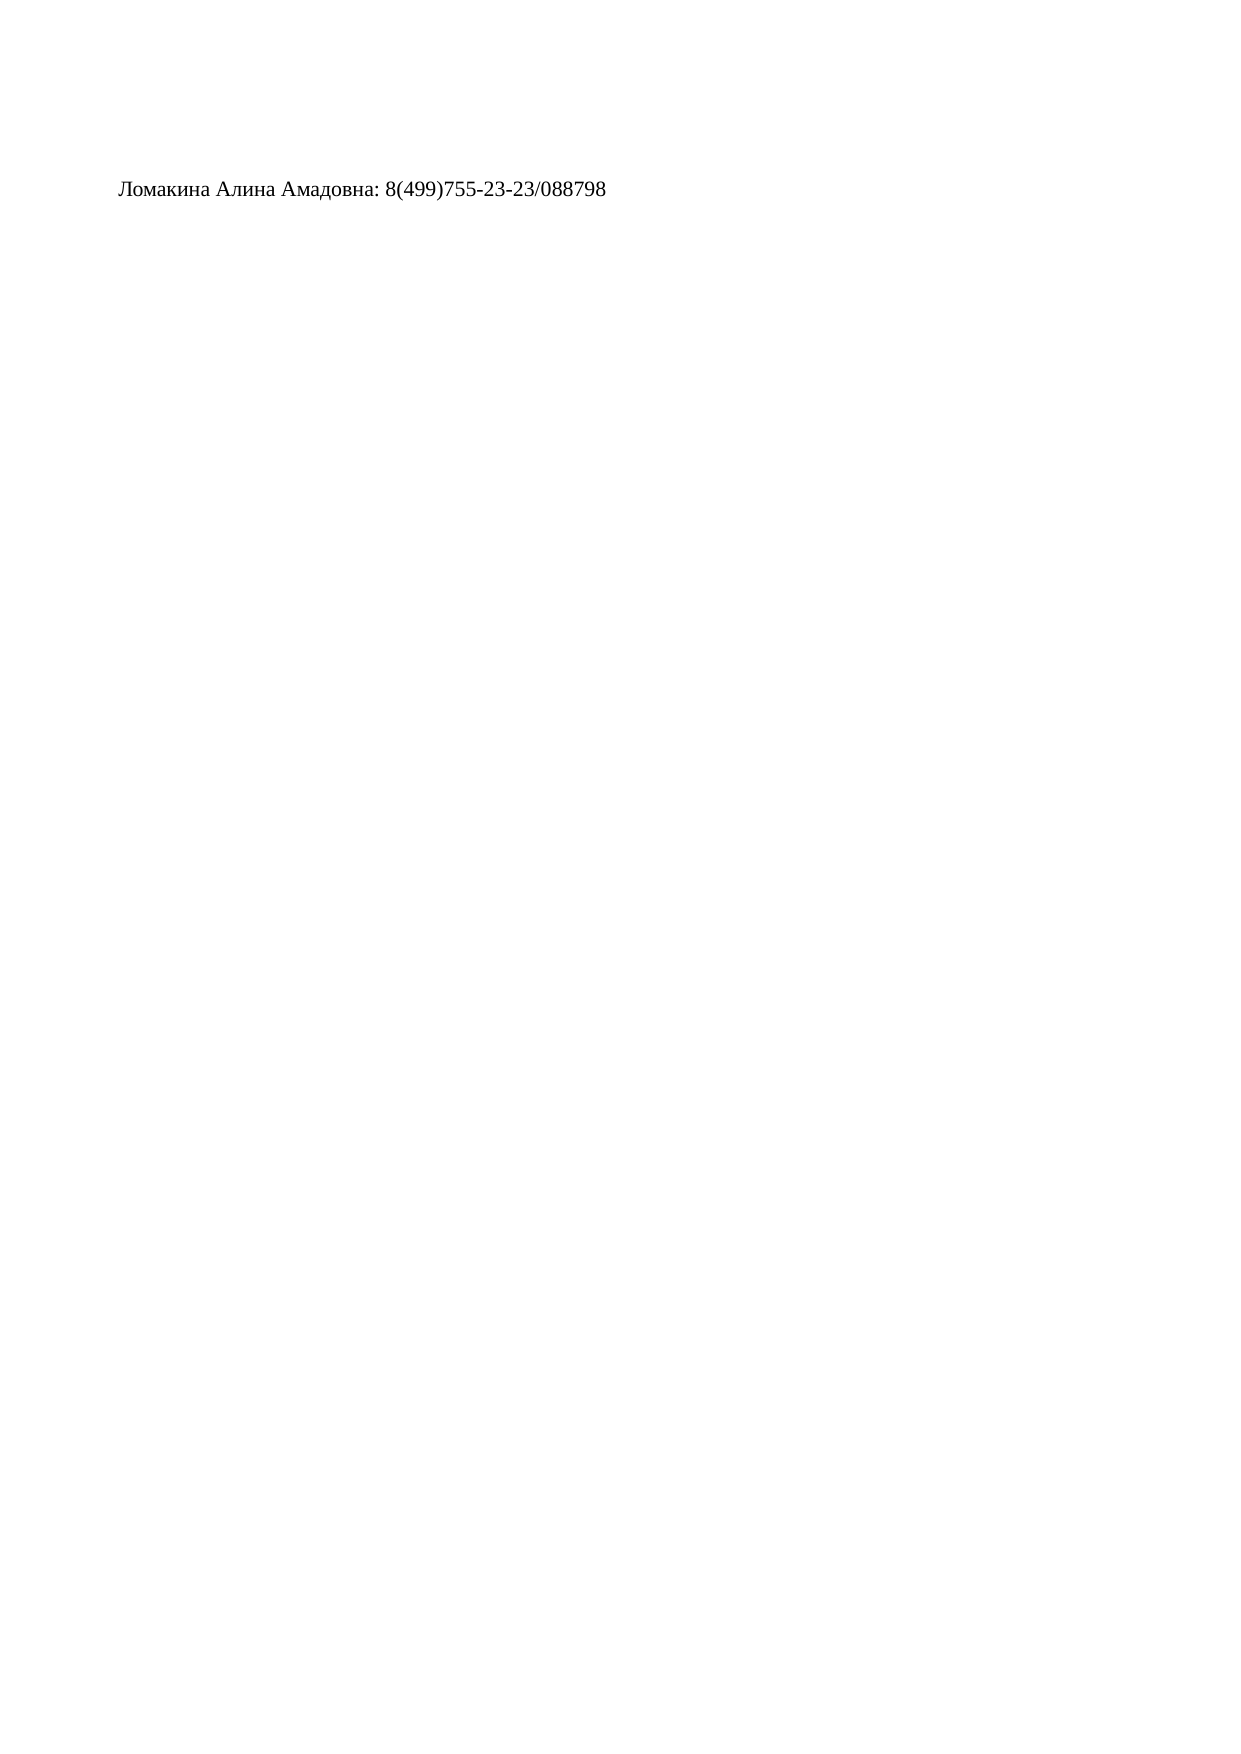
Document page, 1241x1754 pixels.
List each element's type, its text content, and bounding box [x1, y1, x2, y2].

text Ломакина Алина Амадовна: 8(499)755-23-23/088798 [118, 176, 1122, 202]
